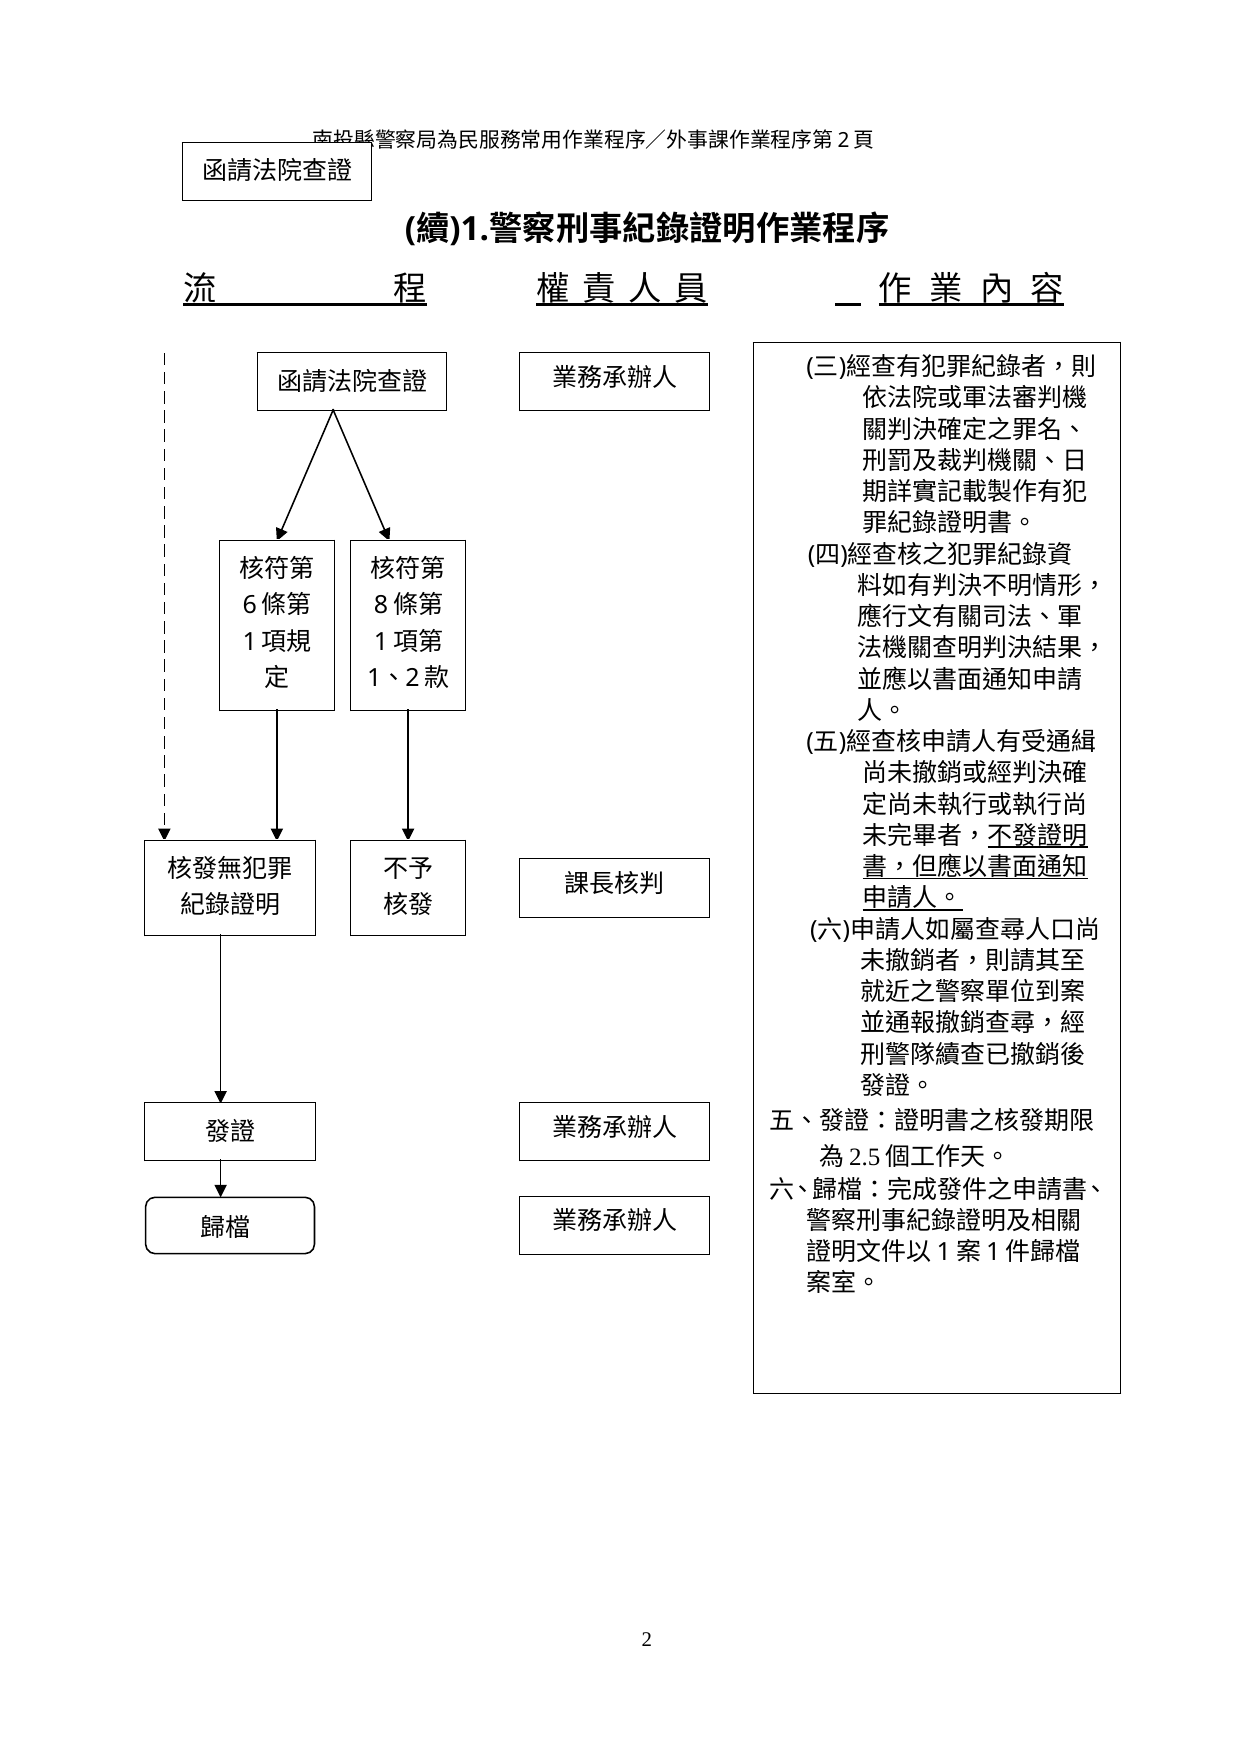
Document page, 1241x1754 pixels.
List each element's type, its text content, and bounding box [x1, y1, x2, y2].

text 核發無犯罪紀錄證明 [161, 848, 299, 921]
text 不予 [367, 848, 449, 885]
text 核符第6條第1項規定 [236, 548, 318, 693]
table_header 作業內容 [761, 264, 1102, 310]
text (六)申請人如屬查尋人口尚未撤銷者，則請其至就近之警察單位到案並通報撤銷查尋，經刑警隊續查已撤銷後發證。 [810, 913, 1105, 1101]
text 函請法院查證 [273, 361, 431, 397]
text 核發 [367, 885, 449, 921]
text 業務承辦人 [536, 1111, 693, 1142]
table_header 流程 [180, 264, 471, 310]
text 函請法院查證 [198, 151, 356, 187]
text 業務承辦人 [536, 1205, 693, 1236]
text (續)1.警察刑事紀錄證明作業程序 [183, 189, 1110, 264]
text (三)經查有犯罪紀錄者，則依法院或軍法審判機關判決確定之罪名、刑罰及裁判機關、日期詳實記載製作有犯罪紀錄證明書。 [806, 351, 1096, 538]
text (四)經查核之犯罪紀錄資料如有判決不明情形，應行文有關司法、軍法機關查明判決結果，並應以書面通知申請人。 [808, 538, 1096, 726]
text 核符第8條第1項第1、2款 [367, 548, 449, 693]
text 發證 [161, 1111, 299, 1147]
text 五、發證：證明書之核發期限為2.5個工作天。 [769, 1101, 1105, 1173]
text 業務承辦人 [536, 361, 693, 392]
text 南投縣警察局為民服務常用作業程序／外事課作業程序第2頁 [312, 123, 1010, 153]
text 課長核判 [536, 867, 693, 898]
text 六、歸檔：完成發件之申請書、警察刑事紀錄證明及相關證明文件以1案1件歸檔案室。 [769, 1173, 1105, 1298]
table_header 權責人員 [471, 264, 761, 310]
text (五)經查核申請人有受通緝尚未撤銷或經判決確定尚未執行或執行尚未完畢者，不發證明書，但應以書面通知申請人。 [806, 726, 1096, 913]
